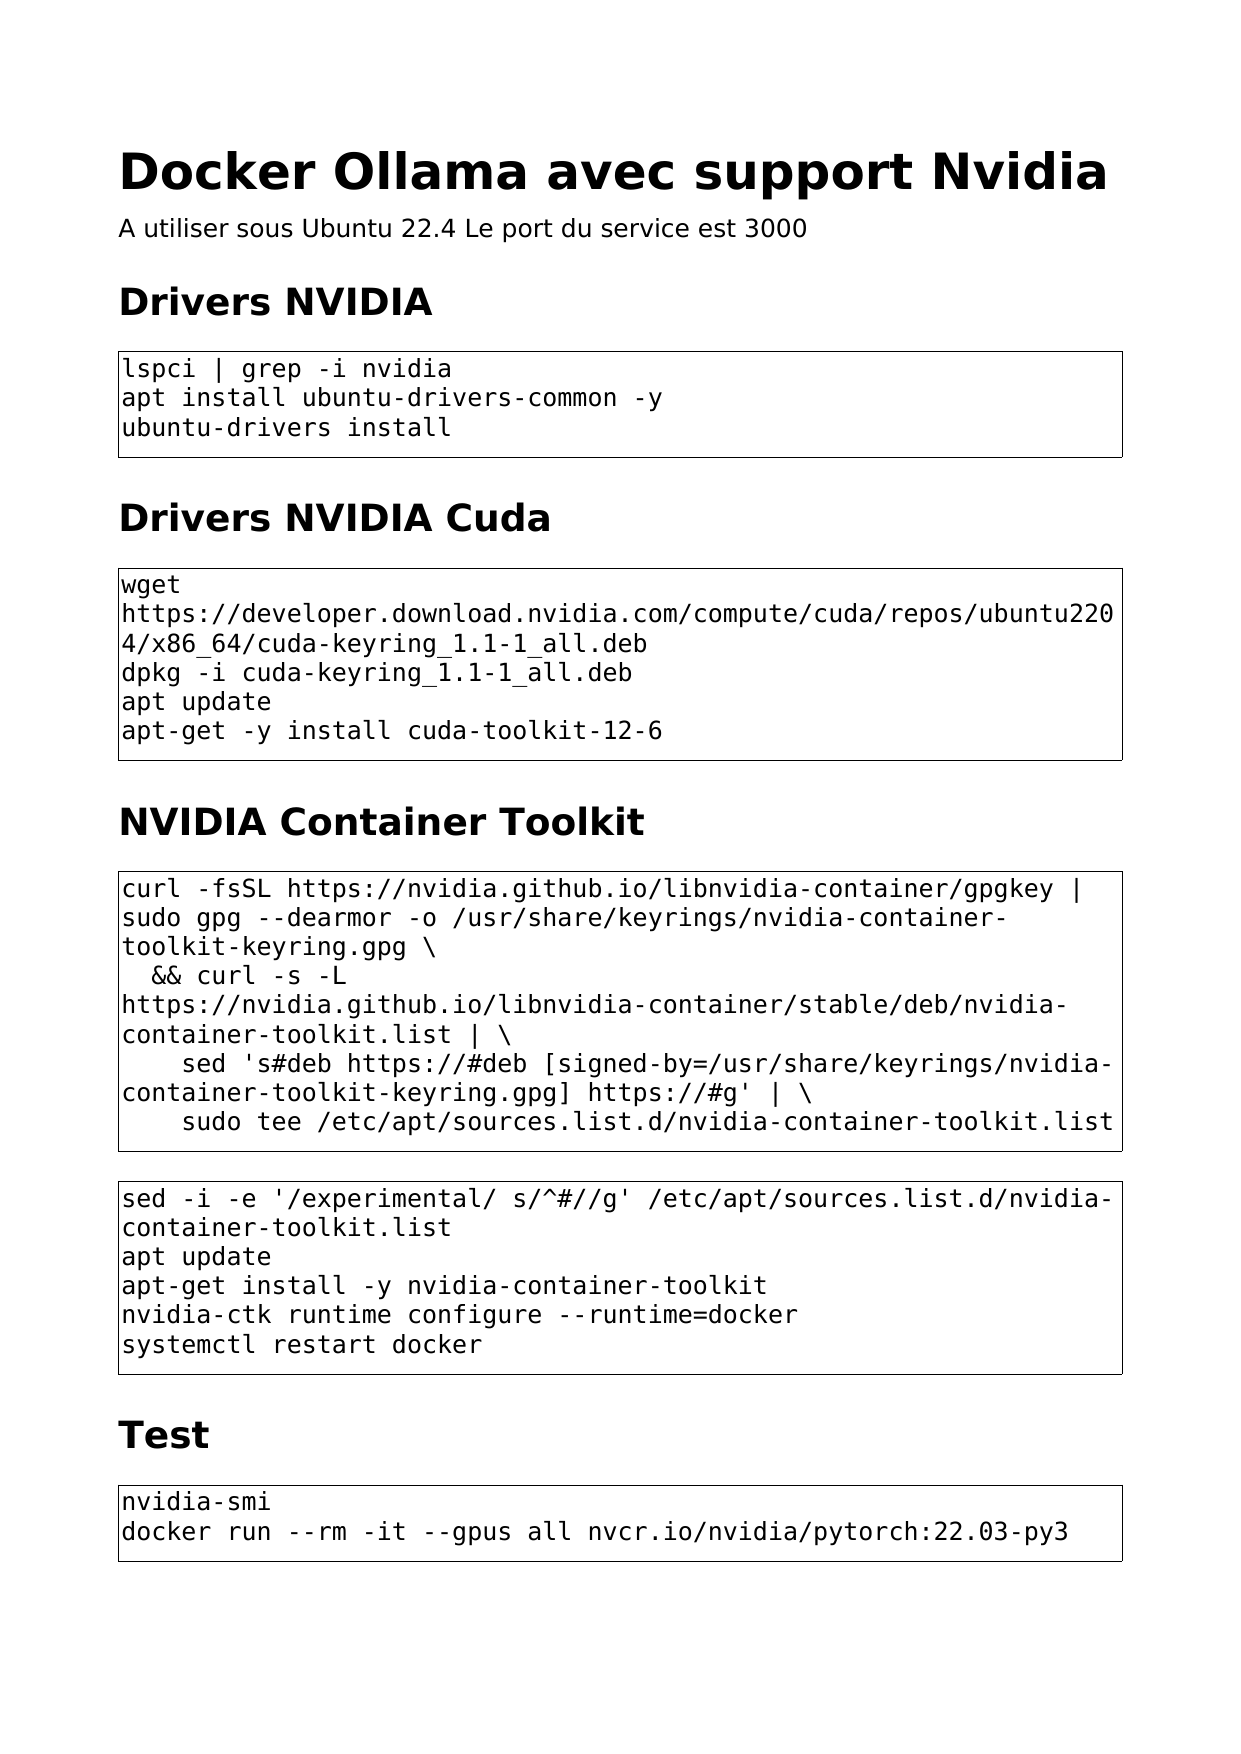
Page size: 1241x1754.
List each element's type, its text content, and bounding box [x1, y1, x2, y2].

table_header wget https://developer.download.nvidia.com/compute/cuda/repos/ubuntu2204/x86_64/cuda-keyring_1.1-1_all.deb dpkg -i cuda-keyring_1.1-1_all.deb apt update apt-get -y install cuda-toolkit-12-6 [119, 569, 1122, 760]
table_header nvidia-smi docker run --rm -it --gpus all nvcr.io/nvidia/pytorch:22.03-py3 [119, 1486, 1122, 1561]
subtitle NVIDIA Container Toolkit [118, 800, 1122, 844]
text A utiliser sous Ubuntu 22.4 Le port du service est 3000 [118, 214, 1122, 243]
subtitle Test [118, 1413, 1122, 1457]
subtitle Drivers NVIDIA [118, 281, 1122, 324]
subtitle Drivers NVIDIA Cuda [118, 497, 1122, 540]
table_header lspci | grep -i nvidia apt install ubuntu-drivers-common -y ubuntu-drivers install [119, 352, 1122, 457]
table_header sed -i -e '/experimental/ s/^#//g' /etc/apt/sources.list.d/nvidia-container-toolkit.list apt update apt-get install -y nvidia-container-toolkit nvidia-ctk runtime configure --runtime=docker systemctl restart docker [119, 1182, 1122, 1374]
table_header curl -fsSL https://nvidia.github.io/libnvidia-container/gpgkey | sudo gpg --dearmor -o /usr/share/keyrings/nvidia-container-toolkit-keyring.gpg \ && curl -s -L https://nvidia.github.io/libnvidia-container/stable/deb/nvidia-container-toolkit.list | \ sed 's#deb https://#deb [signed-by=/usr/share/keyrings/nvidia-container-toolkit-keyring.gpg] https://#g' | \ sudo tee /etc/apt/sources.list.d/nvidia-container-toolkit.list [119, 872, 1122, 1151]
subtitle Docker Ollama avec support Nvidia [118, 143, 1122, 201]
